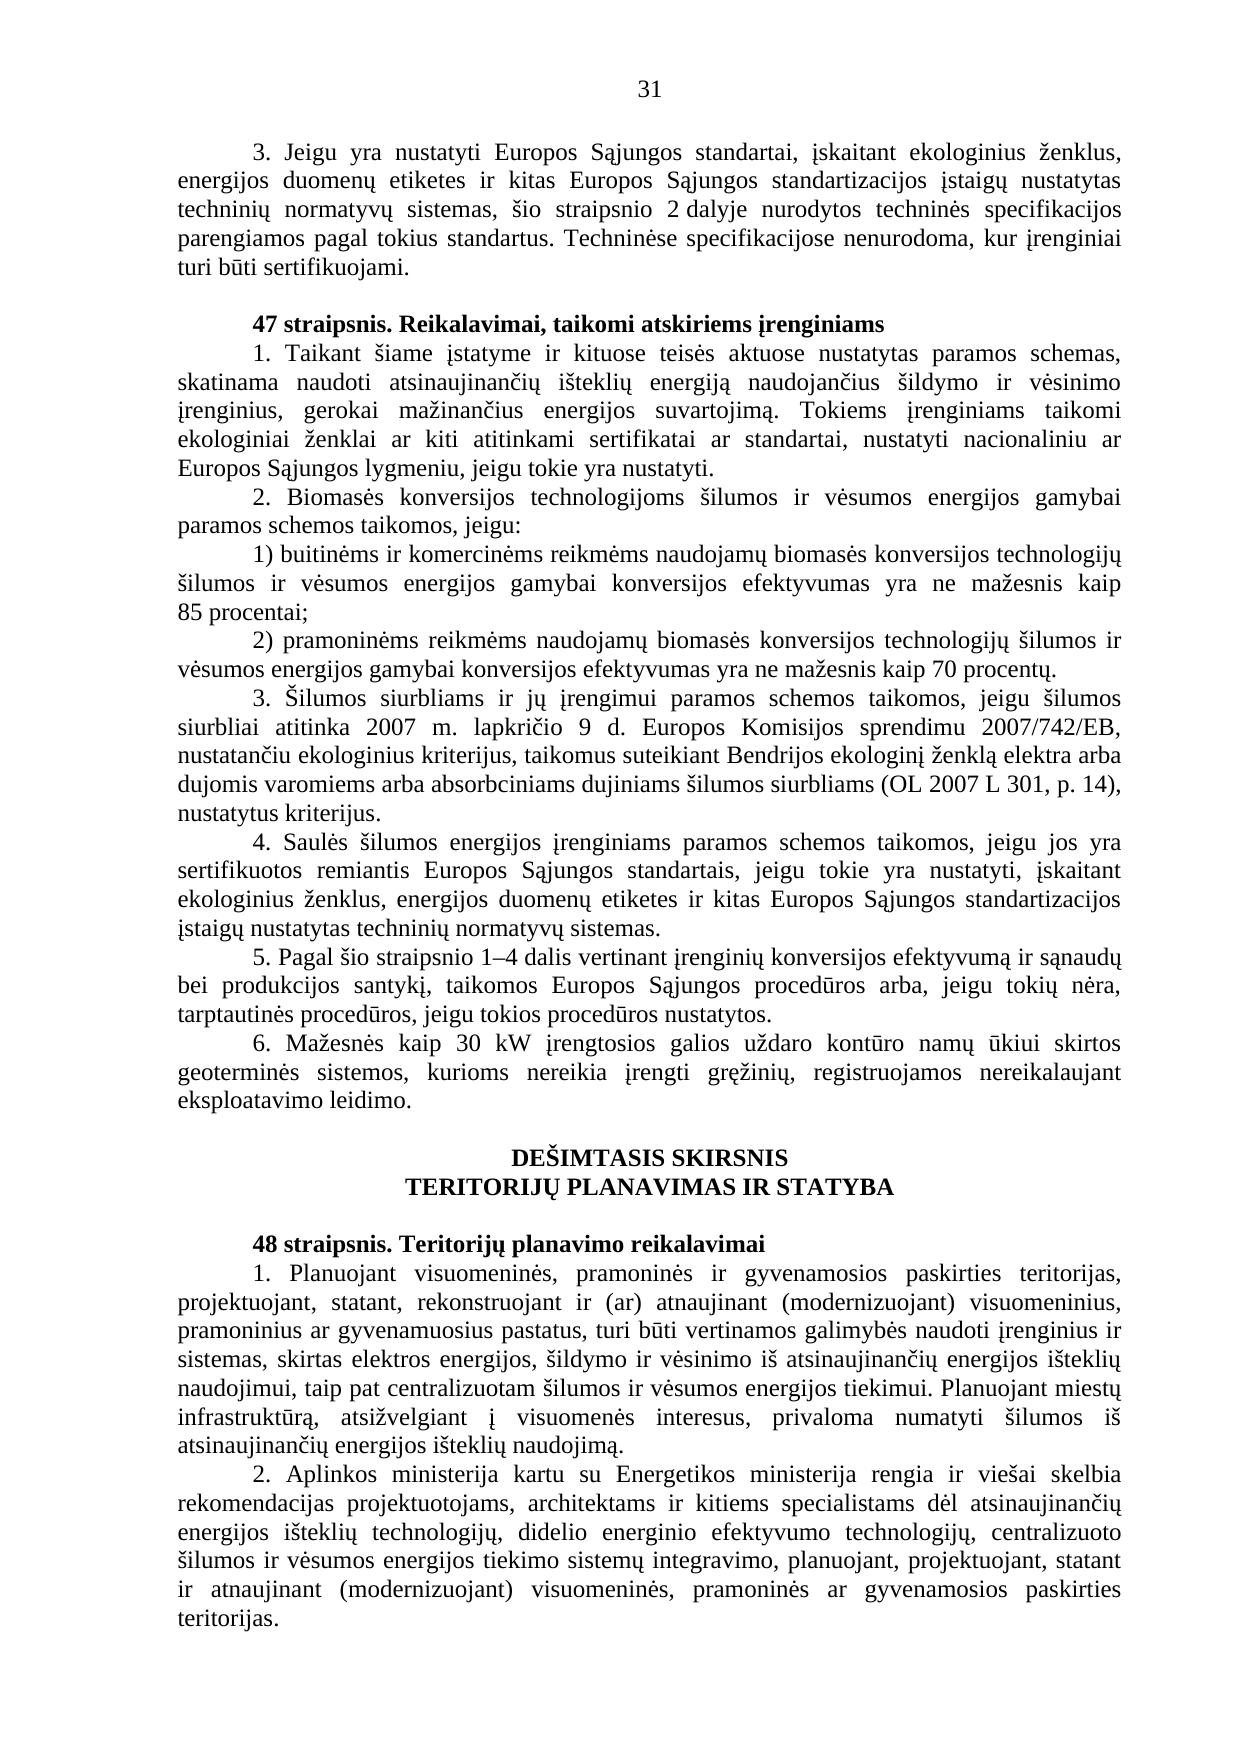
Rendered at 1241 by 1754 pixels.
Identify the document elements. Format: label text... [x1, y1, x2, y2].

text 3. Jeigu yra nustatyti Europos Sąjungos standartai, įskaitant ekologinius ženklus, energijos duomenų etiketes ir kitas Europos Sąjungos standartizacijos įstaigų nustatytas techninių normatyvų sistemas, šio straipsnio 2 dalyje nurodytos techninės specifikacijos parengiamos pagal tokius standartus. Techninėse specifikacijose nenurodoma, kur įrenginiai turi būti sertifikuojami. [177, 137, 1122, 280]
text 1. Planuojant visuomeninės, pramoninės ir gyvenamosios paskirties teritorijas, projektuojant, statant, rekonstruojant ir (ar) atnaujinant (modernizuojant) visuomeninius, pramoninius ar gyvenamuosius pastatus, turi būti vertinamos galimybės naudoti įrenginius ir sistemas, skirtas elektros energijos, šildymo ir vėsinimo iš atsinaujinančių energijos išteklių naudojimui, taip pat centralizuotam šilumos ir vėsumos energijos tiekimui. Planuojant miestų infrastruktūrą, atsižvelgiant į visuomenės interesus, privaloma numatyti šilumos iš atsinaujinančių energijos išteklių naudojimą. [177, 1258, 1122, 1459]
text 6. Mažesnės kaip 30 kW įrengtosios galios uždaro kontūro namų ūkiui skirtos geoterminės sistemos, kurioms nereikia įrengti gręžinių, registruojamos nereikalaujant eksploatavimo leidimo. [177, 1028, 1122, 1114]
text 2) pramoninėms reikmėms naudojamų biomasės konversijos technologijų šilumos ir vėsumos energijos gamybai konversijos efektyvumas yra ne mažesnis kaip 70 procentų. [177, 625, 1122, 683]
text DEŠIMTASIS SKIRSNIS [177, 1143, 1122, 1172]
text 1. Taikant šiame įstatyme ir kituose teisės aktuose nustatytas paramos schemas, skatinama naudoti atsinaujinančių išteklių energiją naudojančius šildymo ir vėsinimo įrenginius, gerokai mažinančius energijos suvartojimą. Tokiems įrenginiams taikomi ekologiniai ženklai ar kiti atitinkami sertifikatai ar standartai, nustatyti nacionaliniu ar Europos Sąjungos lygmeniu, jeigu tokie yra nustatyti. [177, 338, 1122, 482]
text 4. Saulės šilumos energijos įrenginiams paramos schemos taikomos, jeigu jos yra sertifikuotos remiantis Europos Sąjungos standartais, jeigu tokie yra nustatyti, įskaitant ekologinius ženklus, energijos duomenų etiketes ir kitas Europos Sąjungos standartizacijos įstaigų nustatytas techninių normatyvų sistemas. [177, 827, 1122, 942]
text TERITORIJŲ PLANAVIMAS IR STATYBA [177, 1172, 1122, 1200]
text 48 straipsnis. Teritorijų planavimo reikalavimai [177, 1229, 1122, 1258]
text 2. Aplinkos ministerija kartu su Energetikos ministerija rengia ir viešai skelbia rekomendacijas projektuotojams, architektams ir kitiems specialistams dėl atsinaujinančių energijos išteklių technologijų, didelio energinio efektyvumo technologijų, centralizuoto šilumos ir vėsumos energijos tiekimo sistemų integravimo, planuojant, projektuojant, statant ir atnaujinant (modernizuojant) visuomeninės, pramoninės ar gyvenamosios paskirties teritorijas. [177, 1459, 1122, 1632]
text 47 straipsnis. Reikalavimai, taikomi atskiriems įrenginiams [177, 309, 1122, 338]
text 3. Šilumos siurbliams ir jų įrengimui paramos schemos taikomos, jeigu šilumos siurbliai atitinka 2007 m. lapkričio 9 d. Europos Komisijos sprendimu 2007/742/EB, nustatančiu ekologinius kriterijus, taikomus suteikiant Bendrijos ekologinį ženklą elektra arba dujomis varomiems arba absorbciniams dujiniams šilumos siurbliams (OL 2007 L 301, p. 14), nustatytus kriterijus. [177, 683, 1122, 827]
text 5. Pagal šio straipsnio 1–4 dalis vertinant įrenginių konversijos efektyvumą ir sąnaudų bei produkcijos santykį, taikomos Europos Sąjungos procedūros arba, jeigu tokių nėra, tarptautinės procedūros, jeigu tokios procedūros nustatytos. [177, 942, 1122, 1028]
text 1) buitinėms ir komercinėms reikmėms naudojamų biomasės konversijos technologijų šilumos ir vėsumos energijos gamybai konversijos efektyvumas yra ne mažesnis kaip 85 procentai; [177, 539, 1122, 625]
text 2. Biomasės konversijos technologijoms šilumos ir vėsumos energijos gamybai paramos schemos taikomos, jeigu: [177, 482, 1122, 539]
